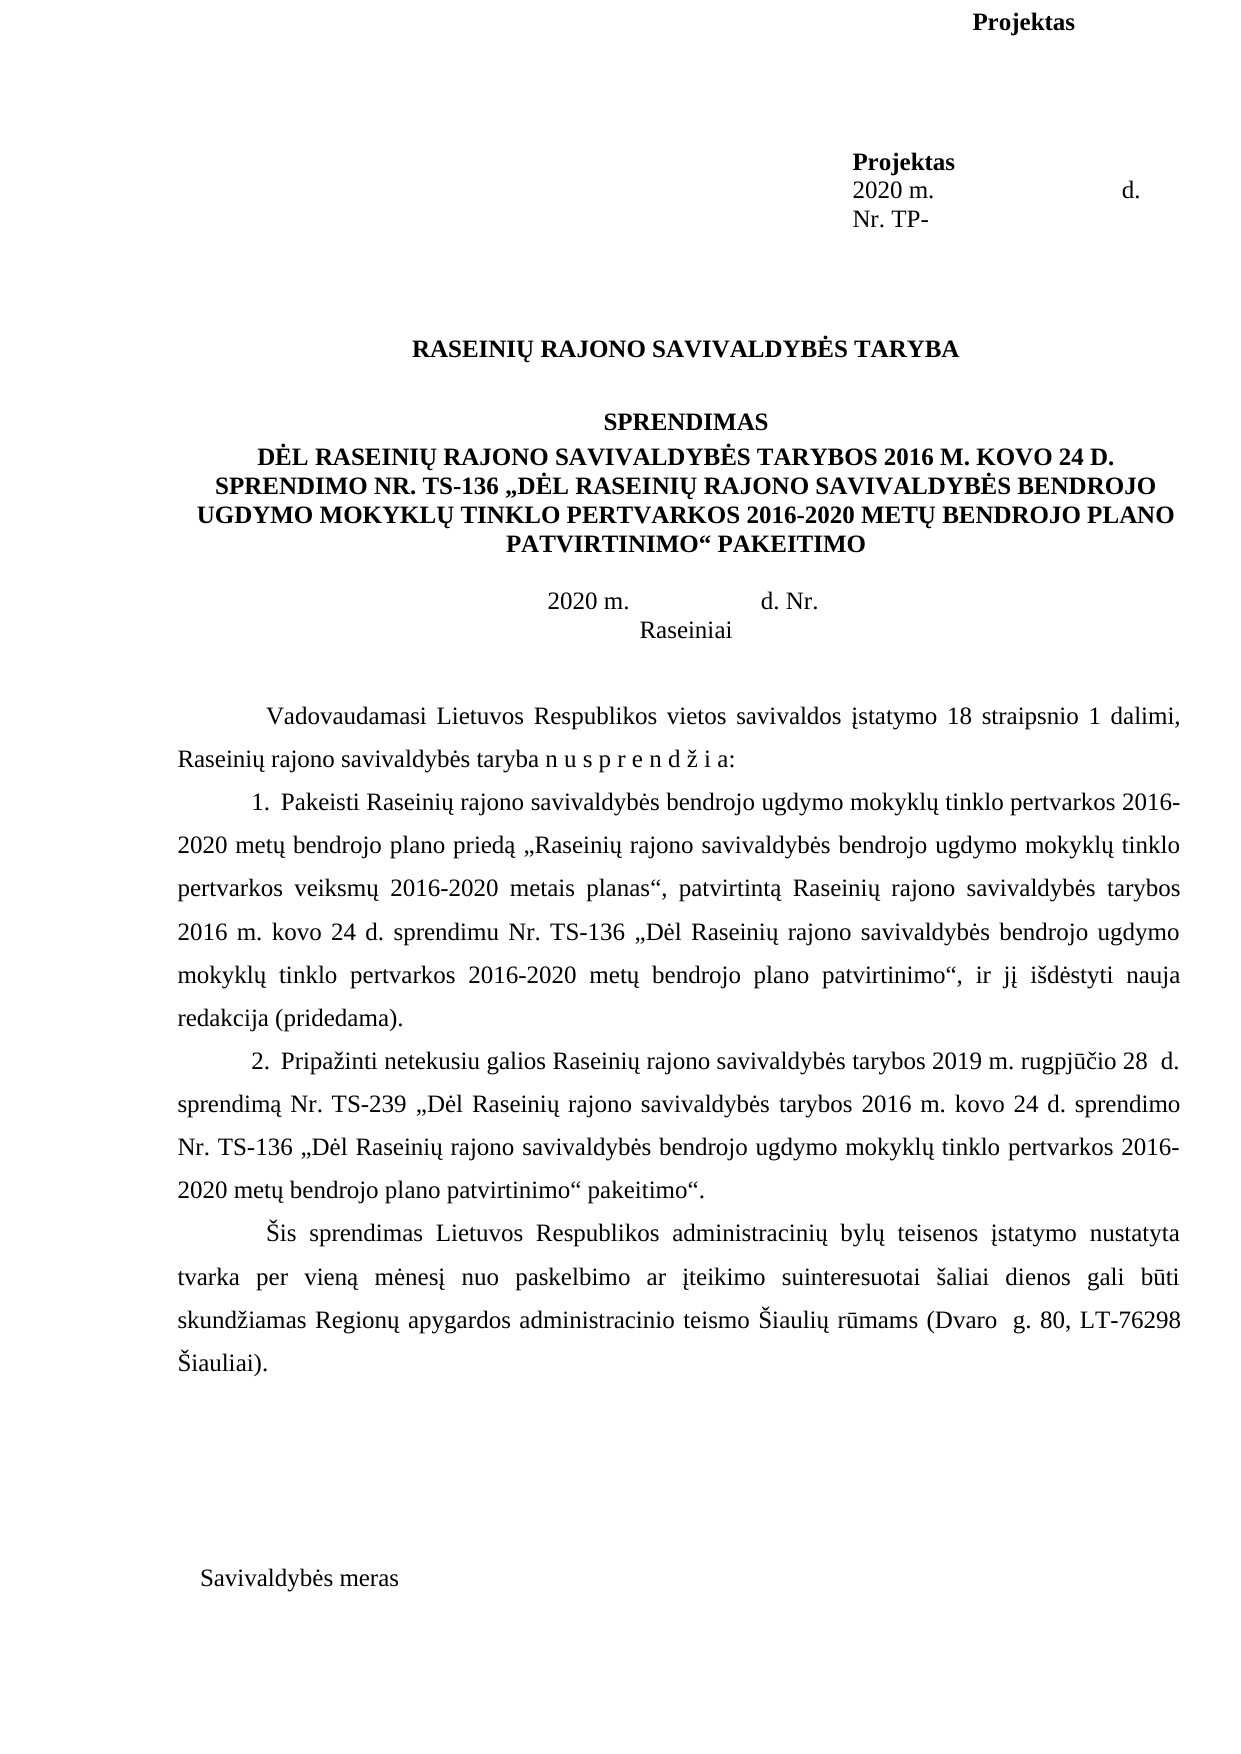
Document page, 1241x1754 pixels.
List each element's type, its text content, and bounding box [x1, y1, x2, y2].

table_header Savivaldybės meras [189, 1564, 572, 1599]
table_cell RASEINIŲ RAJONO SAVIVALDYBĖS TARYBA [177, 335, 1194, 407]
table_header [573, 1564, 823, 1599]
table_cell DĖL RASEINIŲ RAJONO SAVIVALDYBĖS TARYBOS 2016 M. KOVO 24 D. SPRENDIMO NR. TS-136 „DĖL RASEINIŲ RAJONO SAVIVALDYBĖS BENDROJO UGDYMO MOKYKLŲ TINKLO PERTVARKOS 2016-2020 METŲ BENDROJO PLANO PATVIRTINIMO“ PAKEITIMO [177, 443, 1194, 557]
text Nr. TP- [177, 204, 1181, 233]
table_header [824, 1564, 1192, 1599]
table_cell SPRENDIMAS [177, 407, 1194, 442]
text Vadovaudamasi Lietuvos Respublikos vietos savivaldos įstatymo 18 straipsnio 1 dalimi, Raseinių rajono savivaldybės taryba n u s p r e n d ž i a: [177, 701, 1181, 773]
text Šis sprendimas Lietuvos Respublikos administracinių bylų teisenos įstatymo nustatyta tvarka per vieną mėnesį nuo paskelbimo ar įteikimo suinteresuotai šaliai dienos gali būti skundžiamas Regionų apygardos administracinio teismo Šiaulių rūmams (Dvaro g. 80, LT-76298 Šiauliai). [177, 1218, 1181, 1377]
text Projektas [909, 7, 1139, 36]
text Projektas [177, 147, 1181, 176]
text [894, 0, 1154, 46]
text 2020 m. d. [177, 176, 1181, 204]
text 1. Pakeisti Raseinių rajono savivaldybės bendrojo ugdymo mokyklų tinklo pertvarkos 2016-2020 metų bendrojo plano priedą „Raseinių rajono savivaldybės bendrojo ugdymo mokyklų tinklo pertvarkos veiksmų 2016-2020 metais planas“, patvirtintą Raseinių rajono savivaldybės tarybos 2016 m. kovo 24 d. sprendimu Nr. TS-136 „Dėl Raseinių rajono savivaldybės bendrojo ugdymo mokyklų tinklo pertvarkos 2016-2020 metų bendrojo plano patvirtinimo“, ir jį išdėstyti nauja redakcija (pridedama). [177, 787, 1181, 1032]
table_header [177, 262, 1194, 334]
text 2. Pripažinti netekusiu galios Raseinių rajono savivaldybės tarybos 2019 m. rugpjūčio 28 d. sprendimą Nr. TS-239 „Dėl Raseinių rajono savivaldybės tarybos 2016 m. kovo 24 d. sprendimo Nr. TS-136 „Dėl Raseinių rajono savivaldybės bendrojo ugdymo mokyklų tinklo pertvarkos 2016-2020 metų bendrojo plano patvirtinimo“ pakeitimo“. [177, 1046, 1181, 1204]
table_cell 2020 m. d. Nr. Raseiniai [177, 558, 1194, 658]
